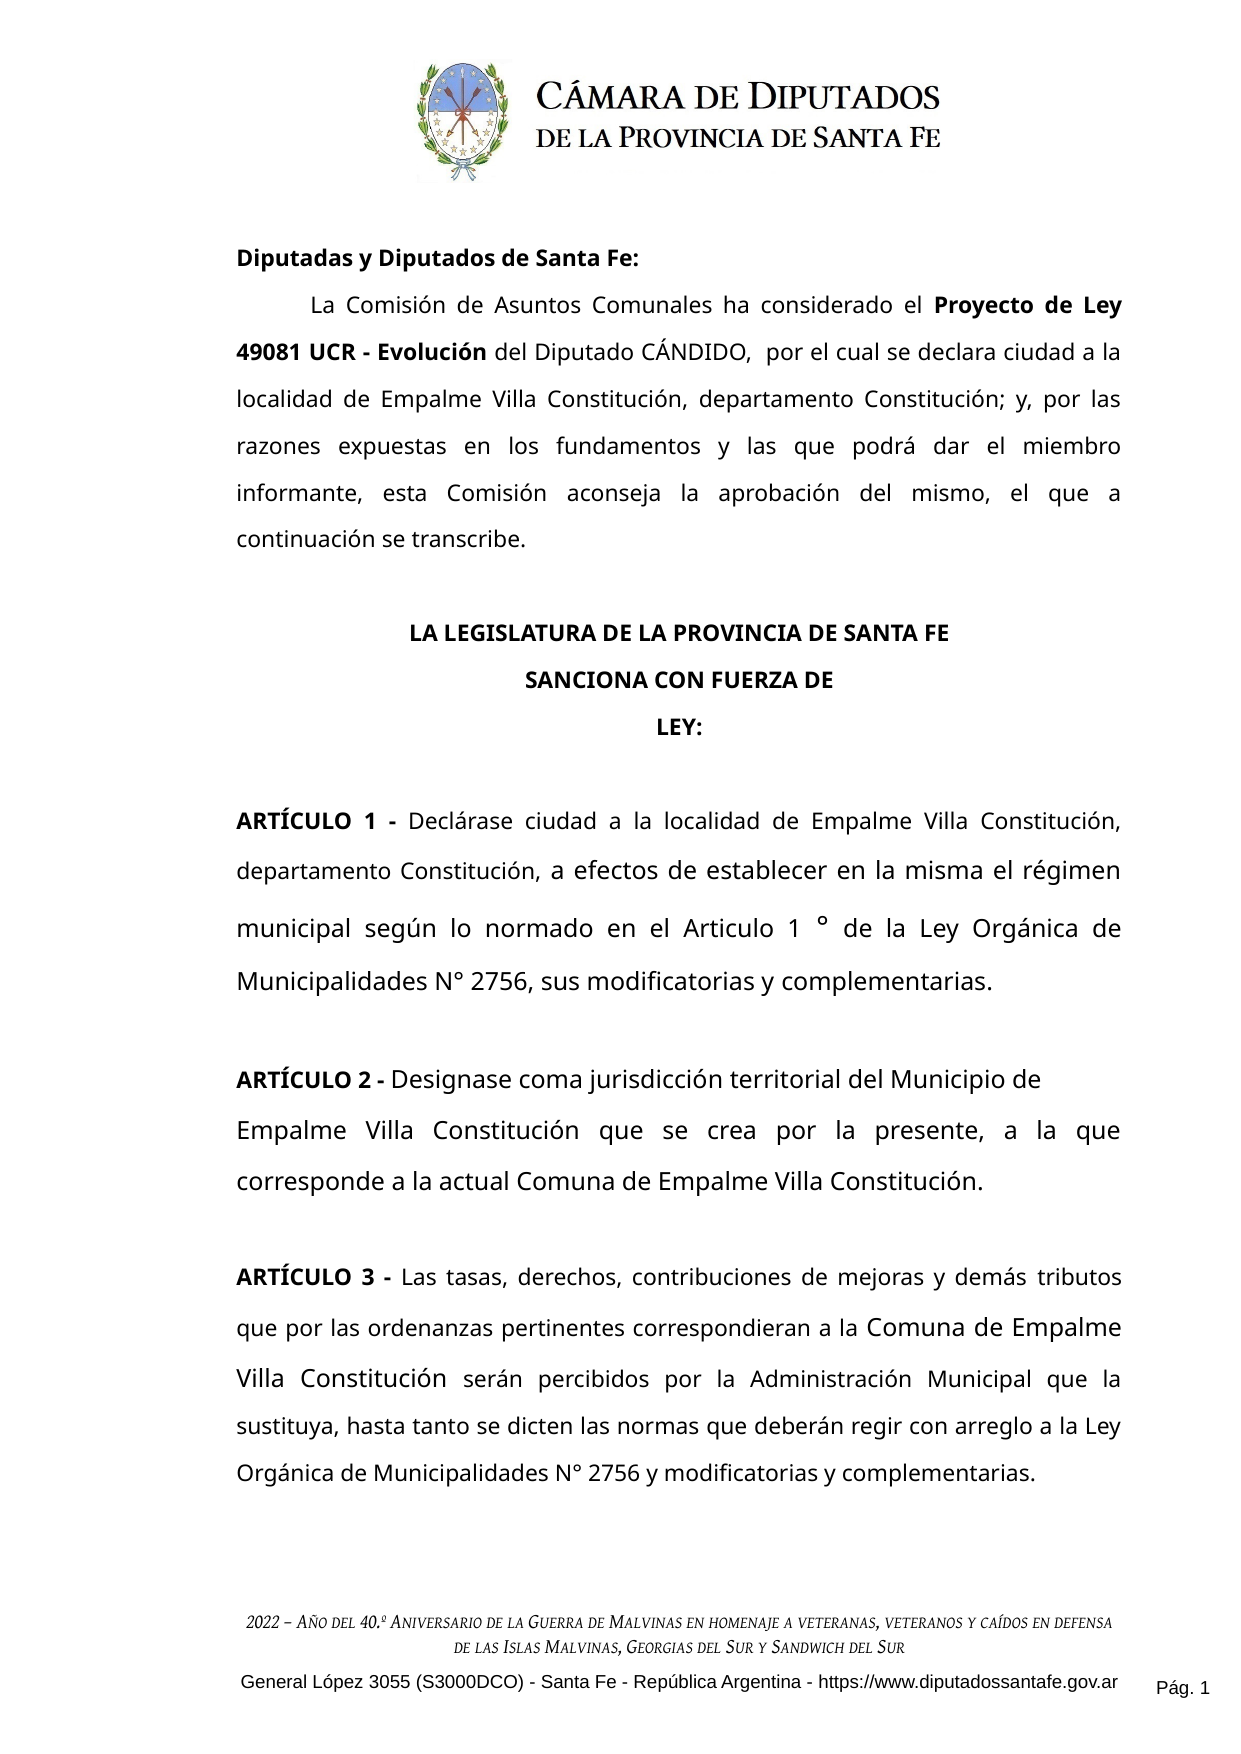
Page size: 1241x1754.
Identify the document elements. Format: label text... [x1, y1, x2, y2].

picture [413, 59, 945, 183]
text LA LEGISLATURA DE LA PROVINCIA DE SANTA FE [236, 617, 1122, 648]
text ARTÍCULO 1 - Declárase ciudad a la localidad de Empalme Villa Constitución, departamento Constitución, a efectos de establecer en la misma el régimen municipal según lo normado en el Articulo 1 ° de la Ley Orgánica de Municipalidades N° 2756, sus modificatorias y complementarias. [236, 805, 1122, 997]
text LEY: [236, 711, 1122, 742]
text Diputadas y Diputados de Santa Fe: [236, 242, 1122, 273]
text ARTÍCULO 3 - Las tasas, derechos, contribuciones de mejoras y demás tributos que por las ordenanzas pertinentes correspondieran a la Comuna de Empalme Villa Constitución serán percibidos por la Administración Municipal que la sustituya, hasta tanto se dicten las normas que deberán regir con arreglo a la Ley Orgánica de Municipalidades N° 2756 y modificatorias y complementarias. [236, 1261, 1122, 1488]
text Empalme Villa Constitución que se crea por la presente, a la que corresponde a la actual Comuna de Empalme Villa Constitución. [236, 1112, 1122, 1197]
text La Comisión de Asuntos Comunales ha considerado el Proyecto de Ley 49081 UCR - Evolución del Diputado CÁNDIDO, por el cual se declara ciudad a la localidad de Empalme Villa Constitución, departamento Constitución; y, por las razones expuestas en los fundamentos y las que podrá dar el miembro informante, esta Comisión aconseja la aprobación del mismo, el que a continuación se transcribe. [236, 289, 1122, 555]
text ARTÍCULO 2 - Designase coma jurisdicción territorial del Municipio de [236, 1061, 1122, 1095]
text SANCIONA CON FUERZA DE [236, 664, 1122, 695]
